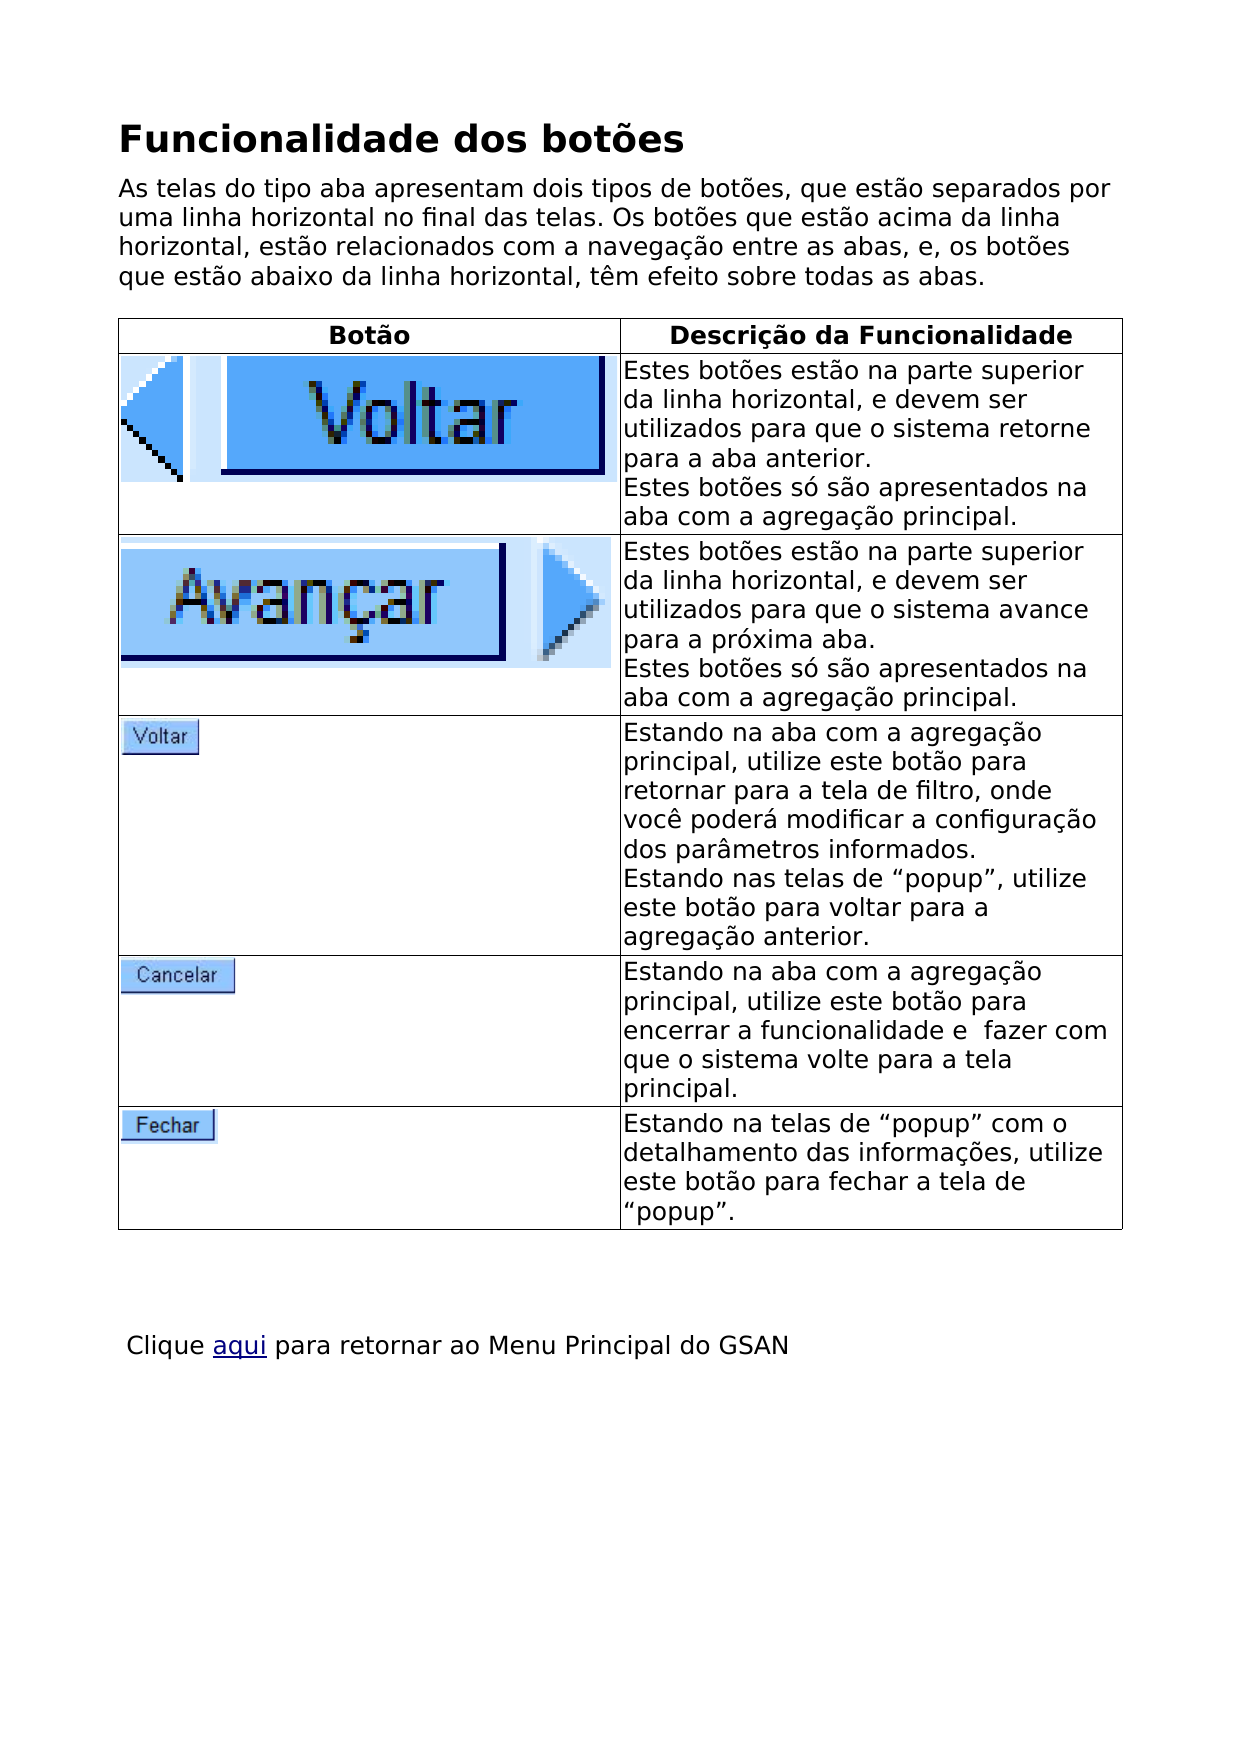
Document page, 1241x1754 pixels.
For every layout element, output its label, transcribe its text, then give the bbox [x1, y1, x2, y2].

picture [121, 356, 618, 482]
text As telas do tipo aba apresentam dois tipos de botões, que estão separados por uma linha horizontal no final das telas. Os botões que estão acima da linha horizontal, estão relacionados com a navegação entre as abas, e, os botões que estão abaixo da linha horizontal, têm efeito sobre todas as abas. [118, 174, 1122, 291]
table_cell [119, 716, 620, 954]
table_cell Estando na telas de “popup” com o detalhamento das informações, utilize este botão para fechar a tela de “popup”. [621, 1107, 1122, 1229]
table_cell Estando na aba com a agregação principal, utilize este botão para encerrar a funcionalidade e fazer com que o sistema volte para a tela principal. [621, 956, 1122, 1106]
table_cell Estes botões estão na parte superior da linha horizontal, e devem ser utilizados para que o sistema avance para a próxima aba. Estes botões só são apresentados na aba com a agregação principal. [621, 535, 1122, 715]
table_header Descrição da Funcionalidade [621, 319, 1122, 353]
picture [121, 1109, 218, 1144]
picture [121, 537, 618, 668]
table_cell [119, 535, 620, 715]
subtitle Funcionalidade dos botões [118, 118, 1122, 162]
table_cell Estando na aba com a agregação principal, utilize este botão para retornar para a tela de filtro, onde você poderá modificar a configuração dos parâmetros informados. Estando nas telas de “popup”, utilize este botão para voltar para a agregação anterior. [621, 716, 1122, 954]
table_cell [119, 956, 620, 1106]
picture [121, 718, 200, 755]
text Clique aqui para retornar ao Menu Principal do GSAN [118, 1244, 1122, 1360]
picture [121, 957, 236, 995]
table_cell [119, 354, 620, 534]
table_cell [119, 1107, 620, 1229]
table_header Botão [119, 319, 620, 353]
table_cell Estes botões estão na parte superior da linha horizontal, e devem ser utilizados para que o sistema retorne para a aba anterior. Estes botões só são apresentados na aba com a agregação principal. [621, 354, 1122, 534]
